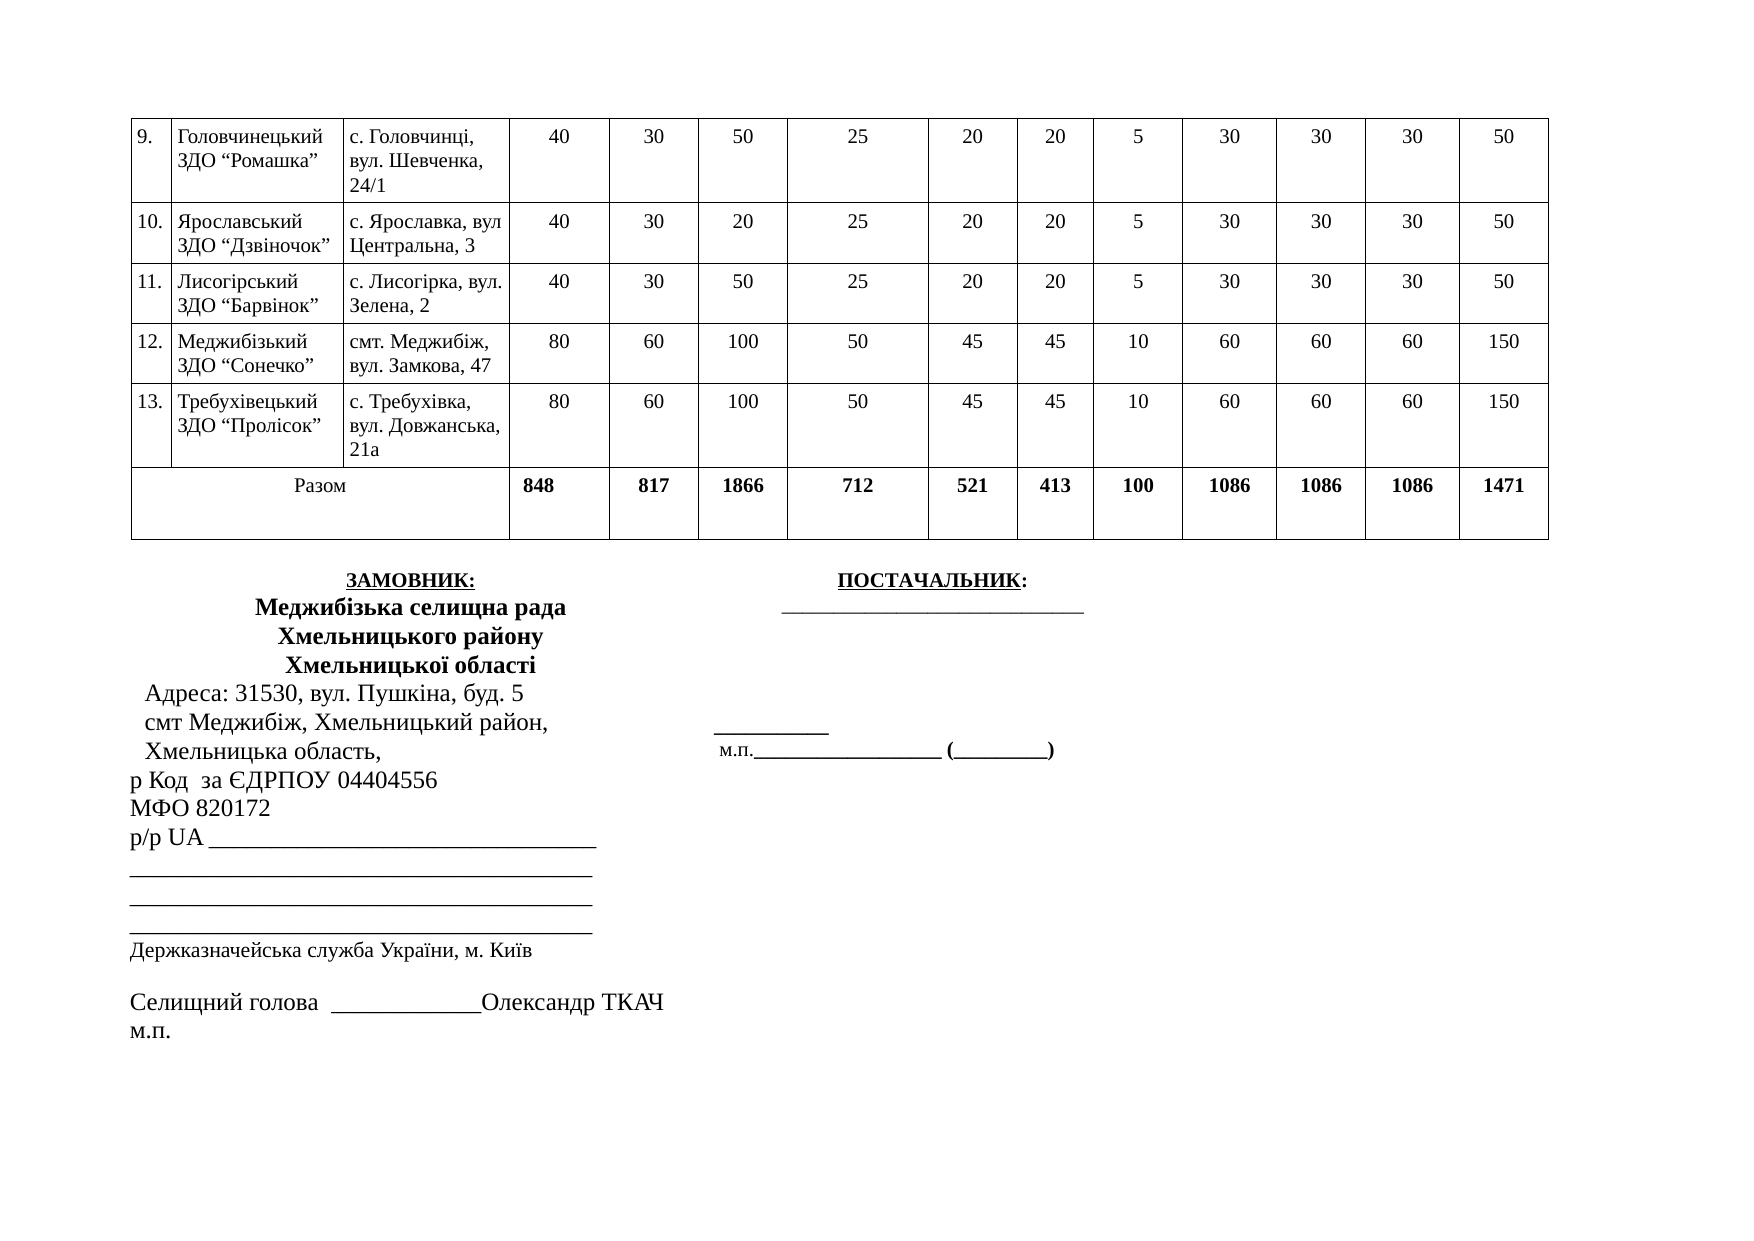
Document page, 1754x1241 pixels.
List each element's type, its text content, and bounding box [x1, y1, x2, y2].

table_cell смт. Меджибіж, вул. Замкова, 47 [344, 324, 509, 383]
table_cell с. Ярославка, вул Центральна, 3 [344, 203, 509, 262]
table_cell 40 [510, 203, 609, 262]
table_cell 10 [1094, 384, 1182, 467]
table_cell Ярославський ЗДО “Дзвіночок” [172, 203, 343, 262]
table_cell 60 [610, 384, 698, 467]
table_header ПОСТАЧАЛЬНИК: _____________________________ ___________ м.п.__________________ (_________) [703, 568, 1162, 1068]
table_cell 413 [1018, 468, 1093, 539]
table_cell 30 [1183, 264, 1276, 322]
table_cell с. Требухівка, вул. Довжанська, 21а [344, 384, 509, 467]
table_cell 1086 [1277, 468, 1365, 539]
table_cell 100 [699, 324, 787, 383]
table_cell 60 [1183, 324, 1276, 383]
table_cell с. Лисогірка, вул. Зелена, 2 [344, 264, 509, 322]
table_cell 30 [1183, 203, 1276, 262]
table_cell 50 [1460, 119, 1548, 202]
table_cell Требухівецький ЗДО “Пролісок” [172, 384, 343, 467]
table_cell Разом [132, 468, 509, 539]
table_cell 60 [610, 324, 698, 383]
table_cell 150 [1460, 384, 1548, 467]
table_cell 20 [929, 119, 1017, 202]
table_cell Меджибізький ЗДО “Сонечко” [172, 324, 343, 383]
table_cell 11. [132, 264, 171, 322]
table_cell 712 [788, 468, 928, 539]
table_cell 521 [929, 468, 1017, 539]
table_cell 30 [1277, 264, 1365, 322]
table_cell 50 [1460, 203, 1548, 262]
table_cell 1471 [1460, 468, 1548, 539]
table_cell 50 [699, 119, 787, 202]
table_cell 20 [699, 203, 787, 262]
table_cell 848 [510, 468, 609, 539]
table_cell 60 [1366, 384, 1459, 467]
table_cell 45 [929, 324, 1017, 383]
table_cell 30 [610, 264, 698, 322]
table_cell 5 [1094, 203, 1182, 262]
table_cell 80 [510, 324, 609, 383]
table_cell 30 [1277, 203, 1365, 262]
table_cell 50 [1460, 264, 1548, 322]
table_cell 30 [1277, 119, 1365, 202]
table_cell 30 [1366, 264, 1459, 322]
table_cell 150 [1460, 324, 1548, 383]
table_cell 12. [132, 324, 171, 383]
table_header ЗАМОВНИК: Меджибізька селищна рада Хмельницького району Хмельницької області Адреса: 31530, вул. Пушкіна, буд. 5 смт Меджибіж, Хмельницький район, Хмельницька область, р Код за ЄДРПОУ 04404556 МФО 820172 р/р UA _______________________________ _____________________________________ _____________________________________ _____________________________________ Держказначейська служба України, м. Київ Селищний голова ____________Олександр ТКАЧ м.п. [118, 568, 703, 1068]
table_cell 13. [132, 384, 171, 467]
table_cell 30 [610, 119, 698, 202]
table_cell 20 [929, 203, 1017, 262]
table_cell 5 [1094, 264, 1182, 322]
table_cell 25 [788, 119, 928, 202]
table_cell 60 [1277, 384, 1365, 467]
table_cell 9. [132, 119, 171, 202]
table_cell 45 [1018, 324, 1093, 383]
table_cell Головчинецький ЗДО “Ромашка” [172, 119, 343, 202]
table_cell 1866 [699, 468, 787, 539]
table_cell 60 [1366, 324, 1459, 383]
table_cell 817 [610, 468, 698, 539]
table_cell 30 [610, 203, 698, 262]
table_cell 30 [1183, 119, 1276, 202]
table_cell 100 [699, 384, 787, 467]
table_cell 45 [1018, 384, 1093, 467]
table_cell 30 [1366, 203, 1459, 262]
table_cell Лисогірський ЗДО “Барвінок” [172, 264, 343, 322]
table_cell 80 [510, 384, 609, 467]
table_cell 50 [788, 384, 928, 467]
table_cell 25 [788, 203, 928, 262]
table_cell 10. [132, 203, 171, 262]
table_cell 25 [788, 264, 928, 322]
table_cell 40 [510, 264, 609, 322]
table_cell 20 [1018, 203, 1093, 262]
table_cell 50 [699, 264, 787, 322]
table_cell 1086 [1183, 468, 1276, 539]
table_cell 20 [1018, 264, 1093, 322]
table_cell 20 [929, 264, 1017, 322]
table_cell 60 [1277, 324, 1365, 383]
table_cell 50 [788, 324, 928, 383]
table_cell 30 [1366, 119, 1459, 202]
table_cell 45 [929, 384, 1017, 467]
table_cell 60 [1183, 384, 1276, 467]
table_cell 40 [510, 119, 609, 202]
table_cell 1086 [1366, 468, 1459, 539]
table_cell 5 [1094, 119, 1182, 202]
table_cell 100 [1094, 468, 1182, 539]
table_cell 20 [1018, 119, 1093, 202]
table_cell с. Головчинці, вул. Шевченка, 24/1 [344, 119, 509, 202]
table_cell 10 [1094, 324, 1182, 383]
